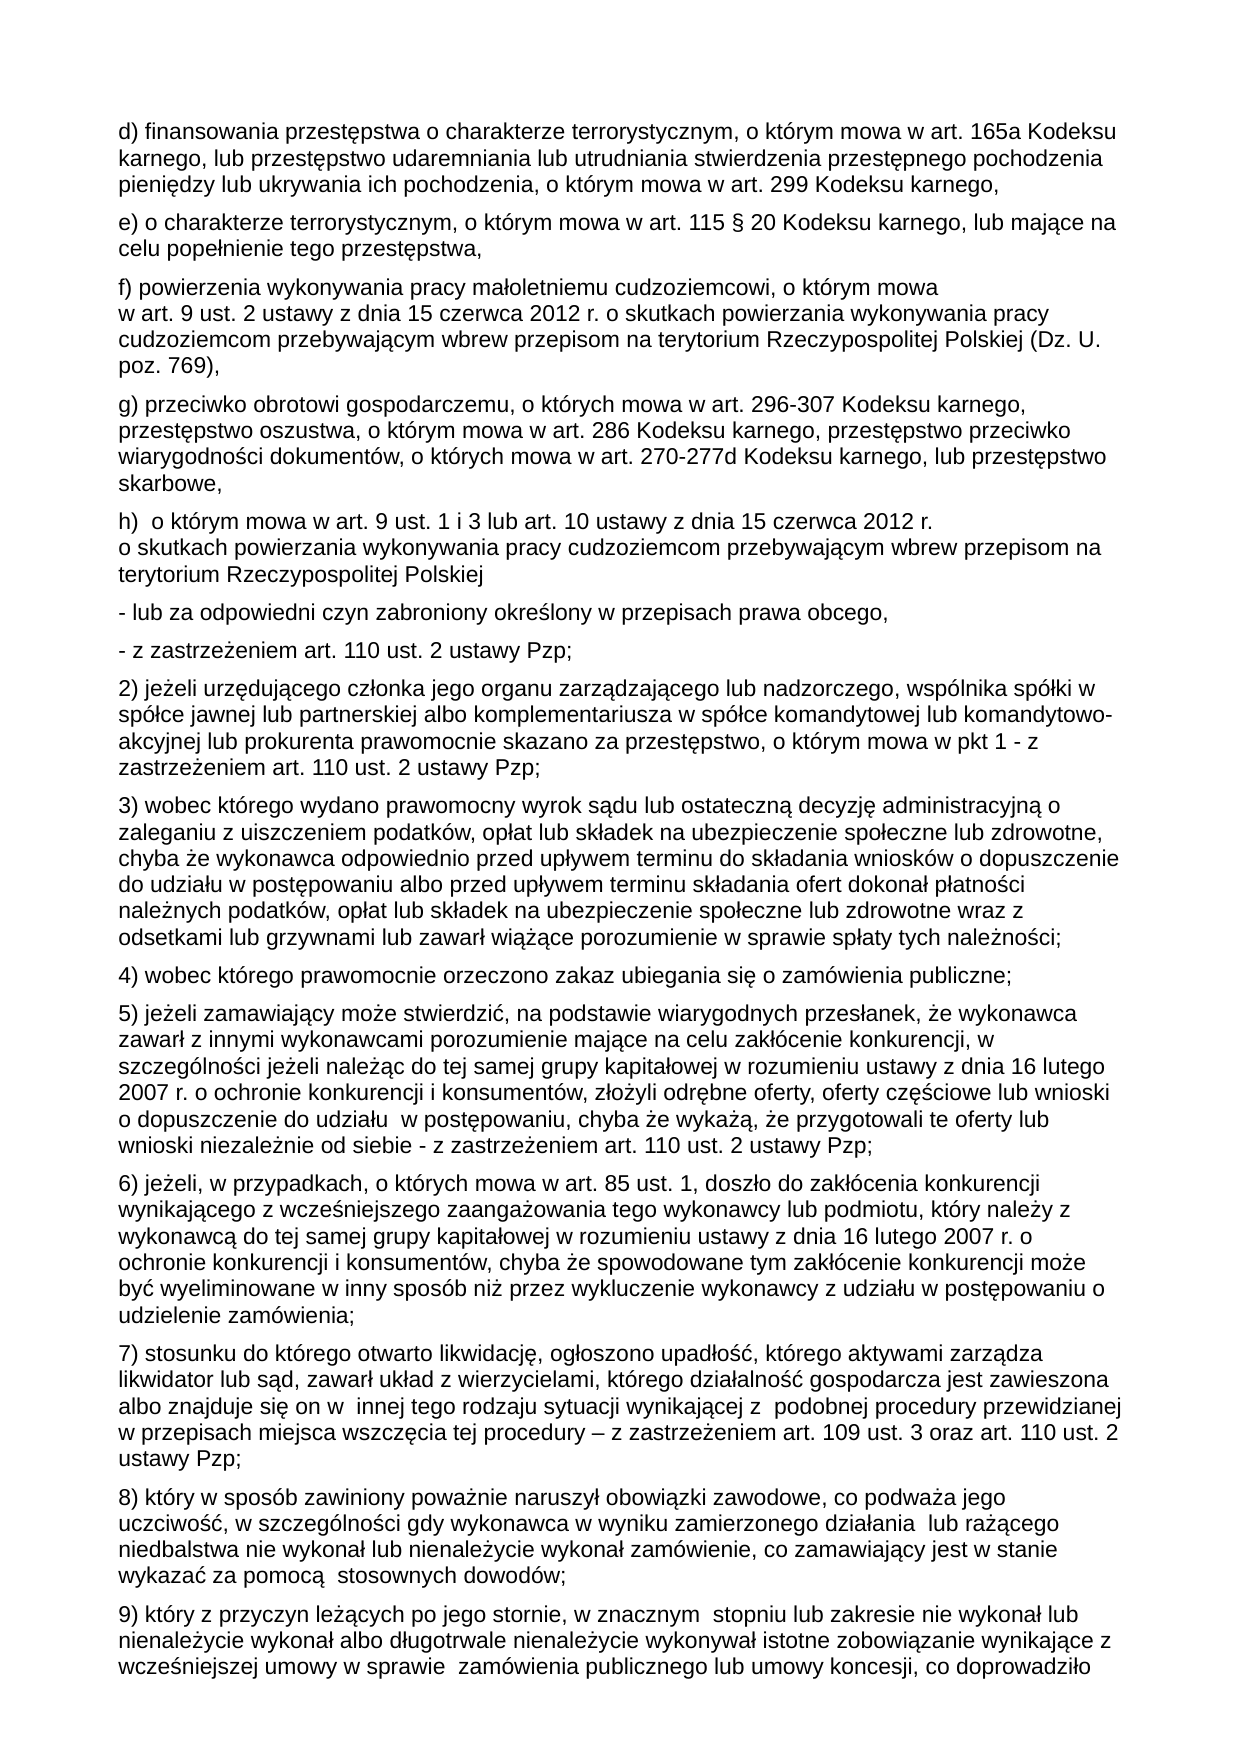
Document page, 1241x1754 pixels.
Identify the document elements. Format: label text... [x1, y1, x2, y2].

text 7) stosunku do którego otwarto likwidację, ogłoszono upadłość, którego aktywami zarządza likwidator lub sąd, zawarł układ z wierzycielami, którego działalność gospodarcza jest zawieszona albo znajduje się on w innej tego rodzaju sytuacji wynikającej z podobnej procedury przewidzianej w przepisach miejsca wszczęcia tej procedury – z zastrzeżeniem art. 109 ust. 3 oraz art. 110 ust. 2 ustawy Pzp; [118, 1340, 1122, 1472]
text - z zastrzeżeniem art. 110 ust. 2 ustawy Pzp; [118, 637, 1122, 663]
text g) przeciwko obrotowi gospodarczemu, o których mowa w art. 296-307 Kodeksu karnego, przestępstwo oszustwa, o którym mowa w art. 286 Kodeksu karnego, przestępstwo przeciwko wiarygodności dokumentów, o których mowa w art. 270-277d Kodeksu karnego, lub przestępstwo skarbowe, [118, 391, 1122, 496]
text 6) jeżeli, w przypadkach, o których mowa w art. 85 ust. 1, doszło do zakłócenia konkurencji wynikającego z wcześniejszego zaangażowania tego wykonawcy lub podmiotu, który należy z wykonawcą do tej samej grupy kapitałowej w rozumieniu ustawy z dnia 16 lutego 2007 r. o ochronie konkurencji i konsumentów, chyba że spowodowane tym zakłócenie konkurencji może być wyeliminowane w inny sposób niż przez wykluczenie wykonawcy z udziału w postępowaniu o udzielenie zamówienia; [118, 1170, 1122, 1328]
text 3) wobec którego wydano prawomocny wyrok sądu lub ostateczną decyzję administracyjną o zaleganiu z uiszczeniem podatków, opłat lub składek na ubezpieczenie społeczne lub zdrowotne, chyba że wykonawca odpowiednio przed upływem terminu do składania wniosków o dopuszczenie do udziału w postępowaniu albo przed upływem terminu składania ofert dokonał płatności należnych podatków, opłat lub składek na ubezpieczenie społeczne lub zdrowotne wraz z odsetkami lub grzywnami lub zawarł wiążące porozumienie w sprawie spłaty tych należności; [118, 792, 1122, 950]
text 4) wobec którego prawomocnie orzeczono zakaz ubiegania się o zamówienia publiczne; [118, 962, 1122, 988]
text h) o którym mowa w art. 9 ust. 1 i 3 lub art. 10 ustawy z dnia 15 czerwca 2012 r. o skutkach powierzania wykonywania pracy cudzoziemcom przebywającym wbrew przepisom na terytorium Rzeczypospolitej Polskiej [118, 508, 1122, 587]
text 9) który z przyczyn leżących po jego stornie, w znacznym stopniu lub zakresie nie wykonał lub nienależycie wykonał albo długotrwale nienależycie wykonywał istotne zobowiązanie wynikające z wcześniejszej umowy w sprawie zamówienia publicznego lub umowy koncesji, co doprowadziło [118, 1601, 1122, 1680]
text f) powierzenia wykonywania pracy małoletniemu cudzoziemcowi, o którym mowa w art. 9 ust. 2 ustawy z dnia 15 czerwca 2012 r. o skutkach powierzania wykonywania pracy cudzoziemcom przebywającym wbrew przepisom na terytorium Rzeczypospolitej Polskiej (Dz. U. poz. 769), [118, 273, 1122, 379]
text 8) który w sposób zawiniony poważnie naruszył obowiązki zawodowe, co podważa jego uczciwość, w szczególności gdy wykonawca w wyniku zamierzonego działania lub rażącego niedbalstwa nie wykonał lub nienależycie wykonał zamówienie, co zamawiający jest w stanie wykazać za pomocą stosownych dowodów; [118, 1483, 1122, 1589]
text - lub za odpowiedni czyn zabroniony określony w przepisach prawa obcego, [118, 599, 1122, 625]
text 5) jeżeli zamawiający może stwierdzić, na podstawie wiarygodnych przesłanek, że wykonawca zawarł z innymi wykonawcami porozumienie mające na celu zakłócenie konkurencji, w szczególności jeżeli należąc do tej samej grupy kapitałowej w rozumieniu ustawy z dnia 16 lutego 2007 r. o ochronie konkurencji i konsumentów, złożyli odrębne oferty, oferty częściowe lub wnioski o dopuszczenie do udziału w postępowaniu, chyba że wykażą, że przygotowali te oferty lub wnioski niezależnie od siebie - z zastrzeżeniem art. 110 ust. 2 ustawy Pzp; [118, 1000, 1122, 1158]
text d) finansowania przestępstwa o charakterze terrorystycznym, o którym mowa w art. 165a Kodeksu karnego, lub przestępstwo udaremniania lub utrudniania stwierdzenia przestępnego pochodzenia pieniędzy lub ukrywania ich pochodzenia, o którym mowa w art. 299 Kodeksu karnego, [118, 118, 1122, 197]
text e) o charakterze terrorystycznym, o którym mowa w art. 115 § 20 Kodeksu karnego, lub mające na celu popełnienie tego przestępstwa, [118, 209, 1122, 262]
text 2) jeżeli urzędującego członka jego organu zarządzającego lub nadzorczego, wspólnika spółki w spółce jawnej lub partnerskiej albo komplementariusza w spółce komandytowej lub komandytowo-akcyjnej lub prokurenta prawomocnie skazano za przestępstwo, o którym mowa w pkt 1 - z zastrzeżeniem art. 110 ust. 2 ustawy Pzp; [118, 675, 1122, 780]
